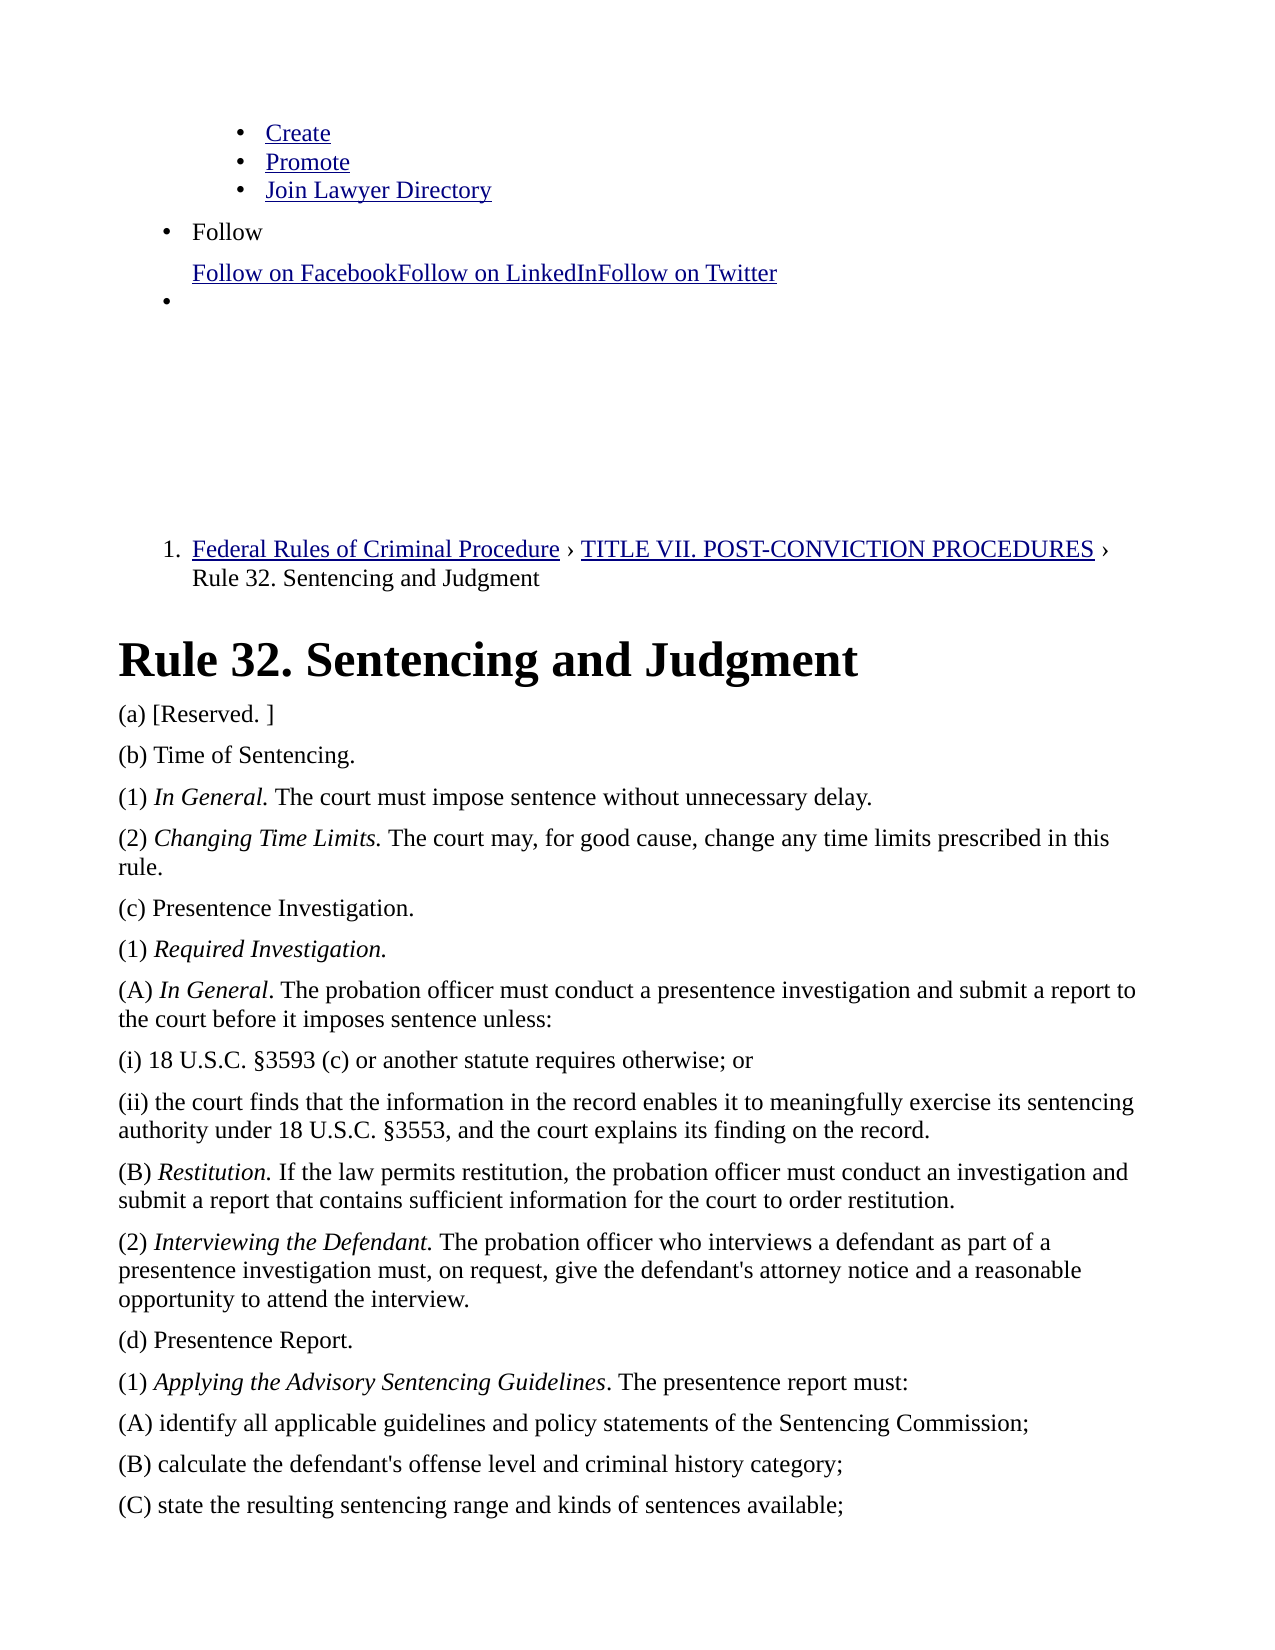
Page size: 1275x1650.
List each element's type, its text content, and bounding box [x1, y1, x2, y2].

text (A) In General. The probation officer must conduct a presentence investigation and submit a report to the court before it imposes sentence unless: [118, 976, 1157, 1033]
list Join Lawyer Directory [236, 176, 1157, 204]
text (B) Restitution. If the law permits restitution, the probation officer must conduct an investigation and submit a report that contains sufficient information for the court to order restitution. [118, 1157, 1157, 1214]
text (2) Interviewing the Defendant. The probation officer who interviews a defendant as part of a presentence investigation must, on request, give the defendant's attorney notice and a reasonable opportunity to attend the interview. [118, 1227, 1157, 1313]
text (b) Time of Sentencing. [118, 741, 1157, 769]
text (1) Required Investigation. [118, 934, 1157, 963]
text (d) Presentence Report. [118, 1326, 1157, 1354]
list Follow [162, 217, 1157, 246]
list Promote [236, 147, 1157, 176]
text (2) Changing Time Limits. The court may, for good cause, change any time limits prescribed in this rule. [118, 823, 1157, 881]
text (1) In General. The court must impose sentence without unnecessary delay. [118, 782, 1157, 811]
text (C) state the resulting sentencing range and kinds of sentences available; [118, 1491, 1157, 1519]
text (ii) the court finds that the information in the record enables it to meaningfully exercise its sentencing authority under 18 U.S.C. §3553, and the court explains its finding on the record. [118, 1087, 1157, 1144]
list Create [236, 118, 1157, 147]
text (a) [Reserved. ] [118, 699, 1157, 728]
text (B) calculate the defendant's offense level and criminal history category; [118, 1449, 1157, 1478]
text (c) Presentence Investigation. [118, 893, 1157, 922]
text (A) identify all applicable guidelines and policy statements of the Sentencing Commission; [118, 1408, 1157, 1437]
text (i) 18 U.S.C. §3593 (c) or another statute requires otherwise; or [118, 1046, 1157, 1074]
subtitle Rule 32. Sentencing and Judgment [118, 629, 1157, 687]
list Federal Rules of Criminal Procedure › TITLE VII. POST-CONVICTION PROCEDURES › Rule 32. Sentencing and Judgment [162, 534, 1157, 592]
text (1) Applying the Advisory Sentencing Guidelines. The presentence report must: [118, 1367, 1157, 1396]
list Follow on FacebookFollow on LinkedInFollow on Twitter [162, 258, 1157, 287]
